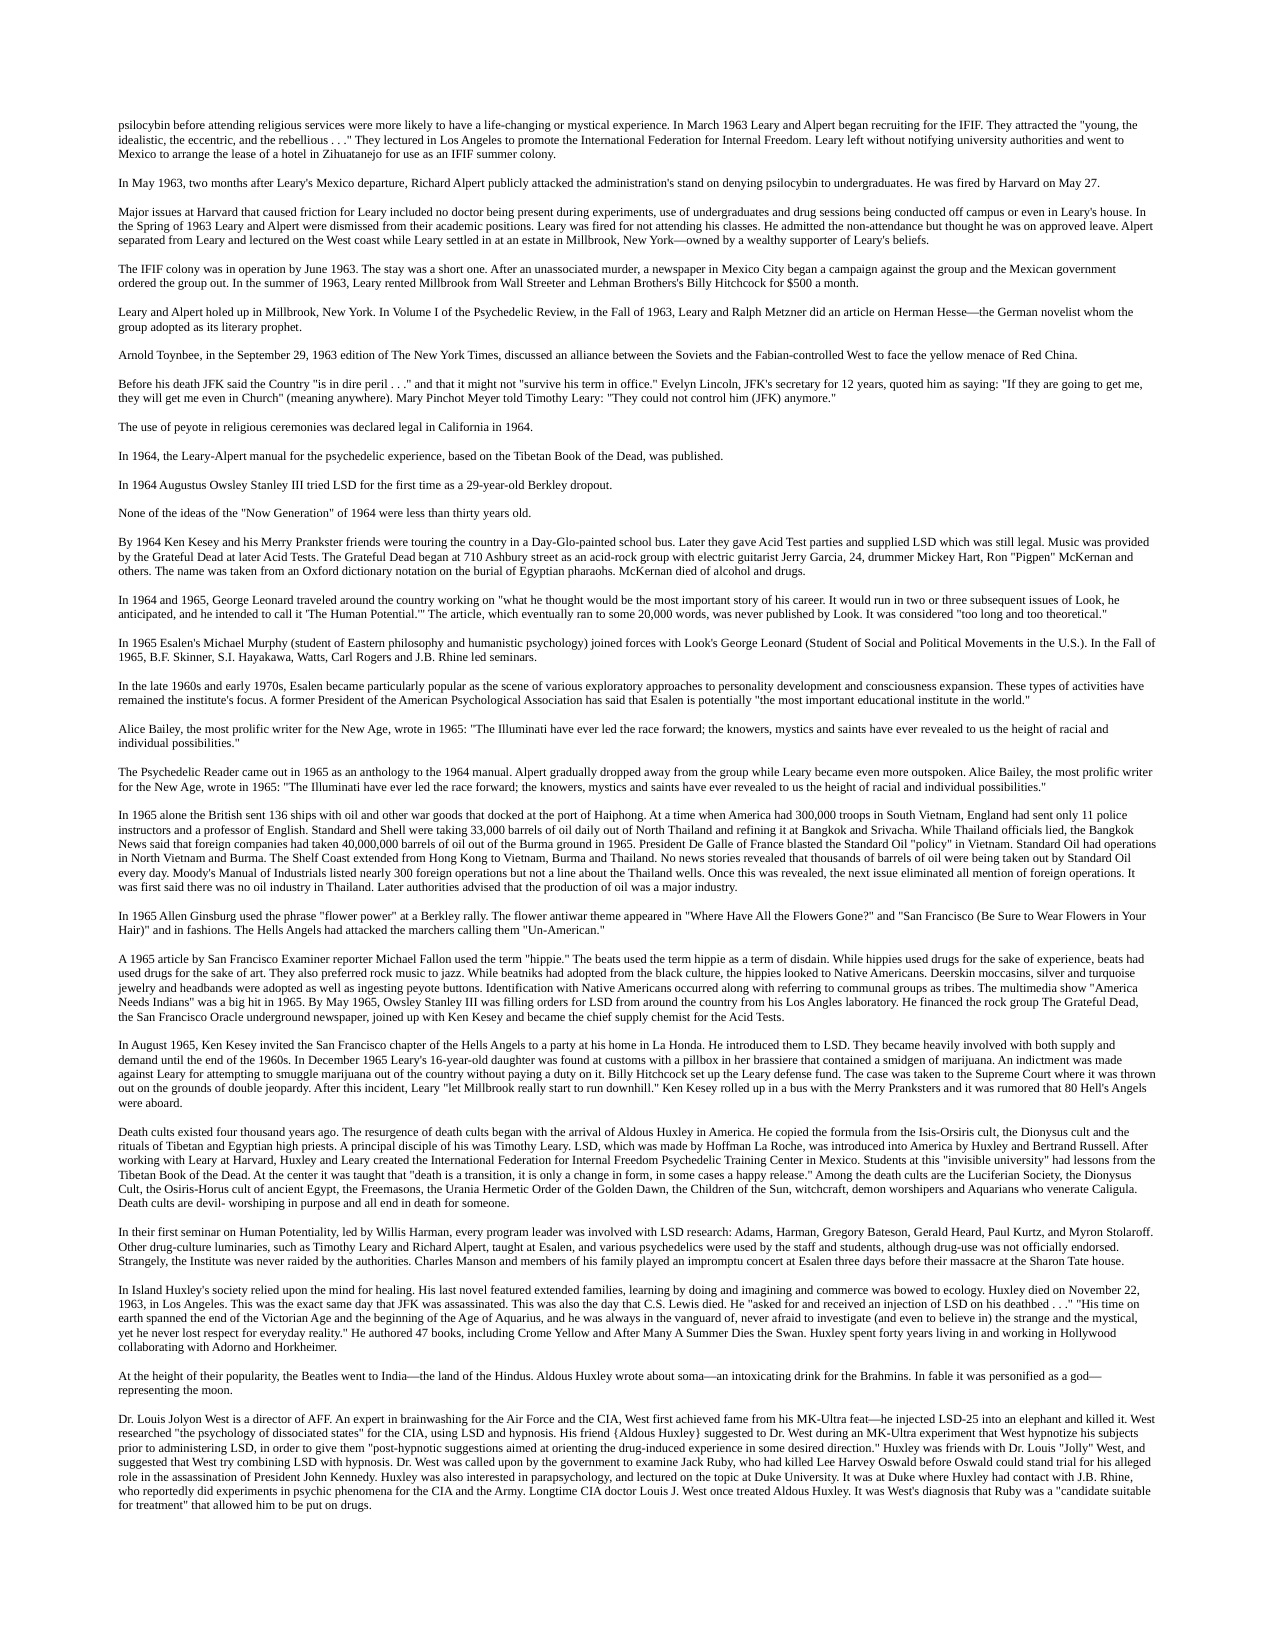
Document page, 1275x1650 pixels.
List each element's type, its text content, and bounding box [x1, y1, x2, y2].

text Alice Bailey, the most prolific writer for the New Age, wrote in 1965: "The Illuminati have ever led the race forward; the knowers, mystics and saints have ever revealed to us the height of racial and individual possibilities." [118, 722, 1157, 751]
text In 1964 Augustus Owsley Stanley III tried LSD for the first time as a 29-year-old Berkley dropout. [118, 477, 1157, 492]
text Before his death JFK said the Country "is in dire peril . . ." and that it might not "survive his term in office." Evelyn Lincoln, JFK's secretary for 12 years, quoted him as saying: "If they are going to get me, they will get me even in Church" (meaning anywhere). Mary Pinchot Meyer told Timothy Leary: "They could not control him (JFK) anymore." [118, 377, 1157, 406]
text psilocybin before attending religious services were more likely to have a life-changing or mystical experience. In March 1963 Leary and Alpert began recruiting for the IFIF. They attracted the "young, the idealistic, the eccentric, and the rebellious . . ." They lectured in Los Angeles to promote the International Federation for Internal Freedom. Leary left without notifying university authorities and went to Mexico to arrange the lease of a hotel in Zihuatanejo for use as an IFIF summer colony. [118, 118, 1157, 161]
text A 1965 article by San Francisco Examiner reporter Michael Fallon used the term "hippie." The beats used the term hippie as a term of disdain. While hippies used drugs for the sake of experience, beats had used drugs for the sake of art. They also preferred rock music to jazz. While beatniks had adopted from the black culture, the hippies looked to Native Americans. Deerskin moccasins, silver and turquoise jewelry and headbands were adopted as well as ingesting peyote buttons. Identification with Native Americans occurred along with referring to communal groups as tribes. The multimedia show "America Needs Indians" was a big hit in 1965. By May 1965, Owsley Stanley III was filling orders for LSD from around the country from his Los Angles laboratory. He financed the rock group The Grateful Dead, the San Francisco Oracle underground newspaper, joined up with Ken Kesey and became the chief supply chemist for the Acid Tests. [118, 952, 1157, 1024]
text Dr. Louis Jolyon West is a director of AFF. An expert in brainwashing for the Air Force and the CIA, West first achieved fame from his MK-Ultra feat—he injected LSD-25 into an elephant and killed it. West researched "the psychology of dissociated states" for the CIA, using LSD and hypnosis. His friend {Aldous Huxley} suggested to Dr. West during an MK-Ultra experiment that West hypnotize his subjects prior to administering LSD, in order to give them "post-hypnotic suggestions aimed at orienting the drug-induced experience in some desired direction." Huxley was friends with Dr. Louis "Jolly" West, and suggested that West try combining LSD with hypnosis. Dr. West was called upon by the government to examine Jack Ruby, who had killed Lee Harvey Oswald before Oswald could stand trial for his alleged role in the assassination of President John Kennedy. Huxley was also interested in parapsychology, and lectured on the topic at Duke University. It was at Duke where Huxley had contact with J.B. Rhine, who reportedly did experiments in psychic phenomena for the CIA and the Army. Longtime CIA doctor Louis J. West once treated Aldous Huxley. It was West's diagnosis that Ruby was a "candidate suitable for treatment" that allowed him to be put on drugs. [118, 1412, 1157, 1512]
text Leary and Alpert holed up in Millbrook, New York. In Volume I of the Psychedelic Review, in the Fall of 1963, Leary and Ralph Metzner did an article on Herman Hesse—the German novelist whom the group adopted as its literary prophet. [118, 305, 1157, 334]
text The IFIF colony was in operation by June 1963. The stay was a short one. After an unassociated murder, a newspaper in Mexico City began a campaign against the group and the Mexican government ordered the group out. In the summer of 1963, Leary rented Millbrook from Wall Streeter and Lehman Brothers's Billy Hitchcock for $500 a month. [118, 262, 1157, 291]
text The use of peyote in religious ceremonies was declared legal in California in 1964. [118, 420, 1157, 434]
text In 1964, the Leary-Alpert manual for the psychedelic experience, based on the Tibetan Book of the Dead, was published. [118, 449, 1157, 463]
text The Psychedelic Reader came out in 1965 as an anthology to the 1964 manual. Alpert gradually dropped away from the group while Leary became even more outspoken. Alice Bailey, the most prolific writer for the New Age, wrote in 1965: "The Illuminati have ever led the race forward; the knowers, mystics and saints have ever revealed to us the height of racial and individual possibilities." [118, 765, 1157, 794]
text In 1965 Allen Ginsburg used the phrase "flower power" at a Berkley rally. The flower antiwar theme appeared in "Where Have All the Flowers Gone?" and "San Francisco (Be Sure to Wear Flowers in Your Hair)" and in fashions. The Hells Angels had attacked the marchers calling them "Un-American." [118, 909, 1157, 937]
text In 1964 and 1965, George Leonard traveled around the country working on "what he thought would be the most important story of his career. It would run in two or three subsequent issues of Look, he anticipated, and he intended to call it 'The Human Potential.'" The article, which eventually ran to some 20,000 words, was never published by Look. It was considered "too long and too theoretical." [118, 592, 1157, 621]
text At the height of their popularity, the Beatles went to India—the land of the Hindus. Aldous Huxley wrote about soma—an intoxicating drink for the Brahmins. In fable it was personified as a god—representing the moon. [118, 1369, 1157, 1397]
text In May 1963, two months after Leary's Mexico departure, Richard Alpert publicly attacked the administration's stand on denying psilocybin to undergraduates. He was fired by Harvard on May 27. [118, 176, 1157, 190]
text In Island Huxley's society relied upon the mind for healing. His last novel featured extended families, learning by doing and imagining and commerce was bowed to ecology. Huxley died on November 22, 1963, in Los Angeles. This was the exact same day that JFK was assassinated. This was also the day that C.S. Lewis died. He "asked for and received an injection of LSD on his deathbed . . ." "His time on earth spanned the end of the Victorian Age and the beginning of the Age of Aquarius, and he was always in the vanguard of, never afraid to investigate (and even to believe in) the strange and the mystical, yet he never lost respect for everyday reality." He authored 47 books, including Crome Yellow and After Many A Summer Dies the Swan. Huxley spent forty years living in and working in Hollywood collaborating with Adorno and Horkheimer. [118, 1282, 1157, 1354]
text In the late 1960s and early 1970s, Esalen became particularly popular as the scene of various exploratory approaches to personality development and consciousness expansion. These types of activities have remained the institute's focus. A former President of the American Psychological Association has said that Esalen is potentially "the most important educational institute in the world." [118, 679, 1157, 707]
text In their first seminar on Human Potentiality, led by Willis Harman, every program leader was involved with LSD research: Adams, Harman, Gregory Bateson, Gerald Heard, Paul Kurtz, and Myron Stolaroff. Other drug-culture luminaries, such as Timothy Leary and Richard Alpert, taught at Esalen, and various psychedelics were used by the staff and students, although drug-use was not officially endorsed. Strangely, the Institute was never raided by the authorities. Charles Manson and members of his family played an impromptu concert at Esalen three days before their massacre at the Sharon Tate house. [118, 1225, 1157, 1268]
text None of the ideas of the "Now Generation" of 1964 were less than thirty years old. [118, 506, 1157, 521]
text Major issues at Harvard that caused friction for Leary included no doctor being present during experiments, use of undergraduates and drug sessions being conducted off campus or even in Leary's house. In the Spring of 1963 Leary and Alpert were dismissed from their academic positions. Leary was fired for not attending his classes. He admitted the non-attendance but thought he was on approved leave. Alpert separated from Leary and lectured on the West coast while Leary settled in at an estate in Millbrook, New York—owned by a wealthy supporter of Leary's beliefs. [118, 204, 1157, 247]
text In August 1965, Ken Kesey invited the San Francisco chapter of the Hells Angels to a party at his home in La Honda. He introduced them to LSD. They became heavily involved with both supply and demand until the end of the 1960s. In December 1965 Leary's 16-year-old daughter was found at customs with a pillbox in her brassiere that contained a smidgen of marijuana. An indictment was made against Leary for attempting to smuggle marijuana out of the country without paying a duty on it. Billy Hitchcock set up the Leary defense fund. The case was taken to the Supreme Court where it was thrown out on the grounds of double jeopardy. After this incident, Leary "let Millbrook really start to run downhill." Ken Kesey rolled up in a bus with the Merry Pranksters and it was rumored that 80 Hell's Angels were aboard. [118, 1038, 1157, 1110]
text Arnold Toynbee, in the September 29, 1963 edition of The New York Times, discussed an alliance between the Soviets and the Fabian-controlled West to face the yellow menace of Red China. [118, 348, 1157, 362]
text In 1965 Esalen's Michael Murphy (student of Eastern philosophy and humanistic psychology) joined forces with Look's George Leonard (Student of Social and Political Movements in the U.S.). In the Fall of 1965, B.F. Skinner, S.I. Hayakawa, Watts, Carl Rogers and J.B. Rhine led seminars. [118, 636, 1157, 664]
text By 1964 Ken Kesey and his Merry Prankster friends were touring the country in a Day-Glo-painted school bus. Later they gave Acid Test parties and supplied LSD which was still legal. Music was provided by the Grateful Dead at later Acid Tests. The Grateful Dead began at 710 Ashbury street as an acid-rock group with electric guitarist Jerry Garcia, 24, drummer Mickey Hart, Ron "Pigpen" McKernan and others. The name was taken from an Oxford dictionary notation on the burial of Egyptian pharaohs. McKernan died of alcohol and drugs. [118, 535, 1157, 578]
text In 1965 alone the British sent 136 ships with oil and other war goods that docked at the port of Haiphong. At a time when America had 300,000 troops in South Vietnam, England had sent only 11 police instructors and a professor of English. Standard and Shell were taking 33,000 barrels of oil daily out of North Thailand and refining it at Bangkok and Srivacha. While Thailand officials lied, the Bangkok News said that foreign companies had taken 40,000,000 barrels of oil out of the Burma ground in 1965. President De Galle of France blasted the Standard Oil "policy" in Vietnam. Standard Oil had operations in North Vietnam and Burma. The Shelf Coast extended from Hong Kong to Vietnam, Burma and Thailand. No news stories revealed that thousands of barrels of oil were being taken out by Standard Oil every day. Moody's Manual of Industrials listed nearly 300 foreign operations but not a line about the Thailand wells. Once this was revealed, the next issue eliminated all mention of foreign operations. It was first said there was no oil industry in Thailand. Later authorities advised that the production of oil was a major industry. [118, 808, 1157, 894]
text Death cults existed four thousand years ago. The resurgence of death cults began with the arrival of Aldous Huxley in America. He copied the formula from the Isis-Orsiris cult, the Dionysus cult and the rituals of Tibetan and Egyptian high priests. A principal disciple of his was Timothy Leary. LSD, which was made by Hoffman La Roche, was introduced into America by Huxley and Bertrand Russell. After working with Leary at Harvard, Huxley and Leary created the International Federation for Internal Freedom Psychedelic Training Center in Mexico. Students at this "invisible university" had lessons from the Tibetan Book of the Dead. At the center it was taught that "death is a transition, it is only a change in form, in some cases a happy release." Among the death cults are the Luciferian Society, the Dionysus Cult, the Osiris-Horus cult of ancient Egypt, the Freemasons, the Urania Hermetic Order of the Golden Dawn, the Children of the Sun, witchcraft, demon worshipers and Aquarians who venerate Caligula. Death cults are devil- worshiping in purpose and all end in death for someone. [118, 1124, 1157, 1211]
